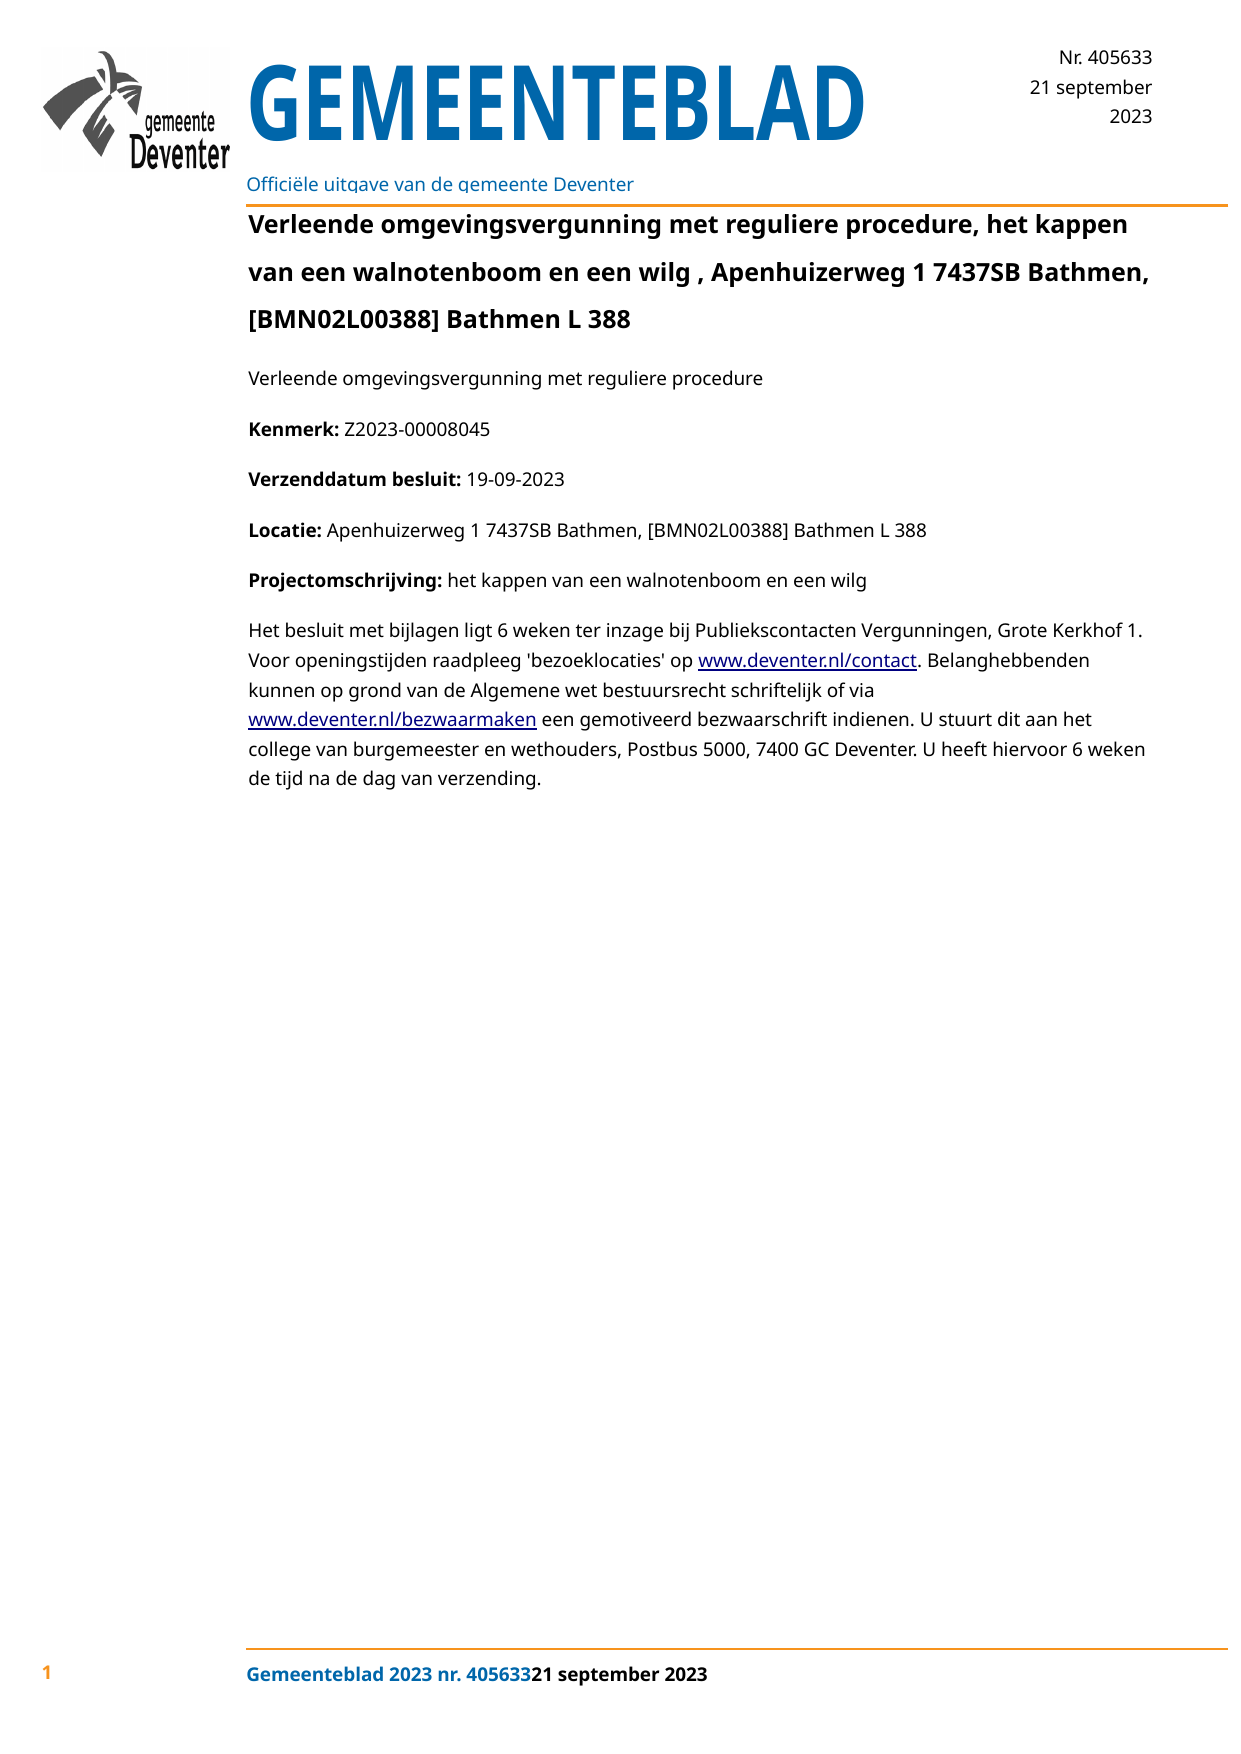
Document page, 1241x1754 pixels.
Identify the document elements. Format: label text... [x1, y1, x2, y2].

text Verleende omgevingsvergunning met reguliere procedure [248, 366, 1152, 391]
text Kenmerk: Z2023-00008045 [248, 416, 1152, 442]
text Verzenddatum besluit: 19-09-2023 [248, 466, 1152, 492]
text Het besluit met bijlagen ligt 6 weken ter inzage bij Publiekscontacten Vergunningen, Grote Kerkhof 1. Voor openingstijden raadpleeg 'bezoeklocaties' op www.deventer.nl/contact. Belanghebbenden kunnen op grond van de Algemene wet bestuursrecht schriftelijk of via www.deventer.nl/bezwaarmaken een gemotiveerd bezwaarschrift indienen. U stuurt dit aan het college van burgemeester en wethouders, Postbus 5000, 7400 GC Deventer. U heeft hiervoor 6 weken de tijd na de dag van verzending. [248, 618, 1152, 791]
picture [41, 47, 231, 172]
text Verleende omgevingsvergunning met reguliere procedure, het kappen van een walnotenboom en een wilg , Apenhuizerweg 1 7437SB Bathmen, [BMN02L00388] Bathmen L 388 [248, 207, 1152, 336]
text Projectomschrijving: het kappen van een walnotenboom en een wilg [248, 567, 1152, 593]
text Locatie: Apenhuizerweg 1 7437SB Bathmen, [BMN02L00388] Bathmen L 388 [248, 517, 1152, 542]
